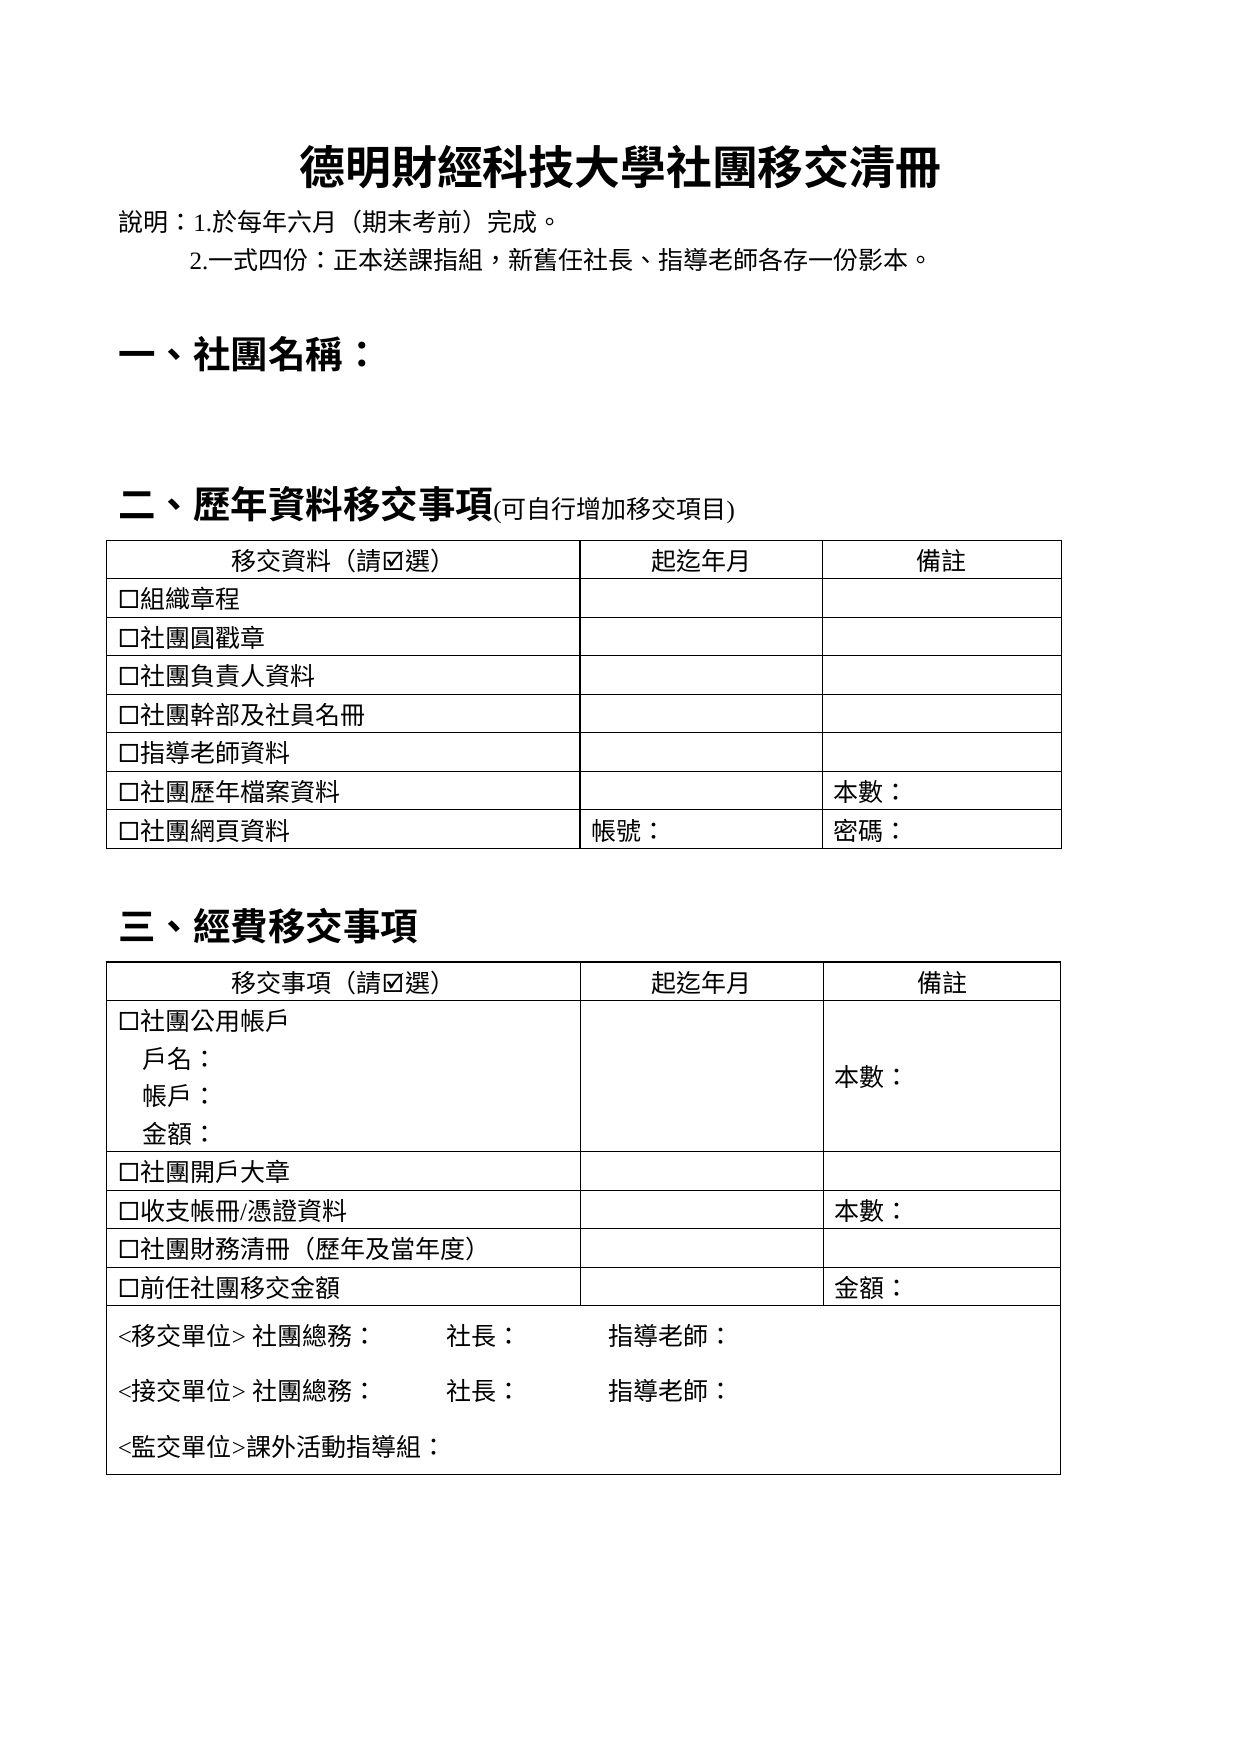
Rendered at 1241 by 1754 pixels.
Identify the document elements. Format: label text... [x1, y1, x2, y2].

table_cell 社團圓戳章 [107, 618, 579, 655]
table_cell [823, 695, 1061, 732]
text 三、經費移交事項 [118, 886, 1122, 961]
table_cell [823, 579, 1061, 617]
table_header 備註 [824, 963, 1060, 1000]
table_cell 社團網頁資料 [107, 810, 579, 848]
table_cell 社團負責人資料 [107, 656, 579, 694]
table_cell [581, 772, 822, 809]
table_cell 社團幹部及社員名冊 [107, 695, 579, 732]
table_header 備註 [823, 541, 1061, 578]
text 德明財經科技大學社團移交清冊 [118, 127, 1122, 202]
text 二、歷年資料移交事項(可自行增加移交項目) [118, 464, 1122, 539]
table_cell [823, 656, 1061, 694]
text 2.一式四份：正本送課指組，新舊任社長、指導老師各存一份影本。 [118, 239, 1122, 277]
table_cell 本數： [824, 1191, 1060, 1228]
table_cell 帳號： [581, 810, 822, 848]
table_cell 本數： [823, 772, 1061, 809]
table_cell <移交單位> 社團總務： 社長： 指導老師： <接交單位> 社團總務： 社長： 指導老師： <監交單位>課外活動指導組： [107, 1306, 1060, 1473]
text 說明：1.於每年六月（期末考前）完成。 [118, 202, 1122, 239]
table_cell 收支帳冊/憑證資料 [107, 1191, 580, 1228]
table_cell [581, 1152, 823, 1189]
table_cell [824, 1229, 1060, 1267]
table_cell [581, 733, 822, 771]
table_cell 本數： [824, 1001, 1060, 1151]
table_cell 金額： [824, 1268, 1060, 1305]
table_cell [581, 618, 822, 655]
table_cell 社團財務清冊（歷年及當年度） [107, 1229, 580, 1267]
table_cell [581, 656, 822, 694]
table_cell 社團公用帳戶 戶名： 帳戶： 金額： [107, 1001, 580, 1151]
table_cell 組織章程 [107, 579, 579, 617]
table_header 移交資料（請選） [107, 541, 579, 578]
table_cell 密碼： [823, 810, 1061, 848]
table_cell [581, 579, 822, 617]
table_cell [823, 733, 1061, 771]
table_cell [581, 1191, 823, 1228]
table_cell [581, 695, 822, 732]
table_cell 指導老師資料 [107, 733, 579, 771]
table_header 移交事項（請選） [107, 963, 580, 1000]
table_cell 社團歷年檔案資料 [107, 772, 579, 809]
table_cell [823, 618, 1061, 655]
table_cell [581, 1001, 823, 1151]
table_cell [581, 1229, 823, 1267]
text 一、社團名稱： [118, 314, 1122, 389]
table_header 起迄年月 [581, 963, 823, 1000]
table_cell 社團開戶大章 [107, 1152, 580, 1189]
table_header 起迄年月 [581, 541, 822, 578]
table_cell 前任社團移交金額 [107, 1268, 580, 1305]
table_cell [581, 1268, 823, 1305]
table_cell [824, 1152, 1060, 1189]
